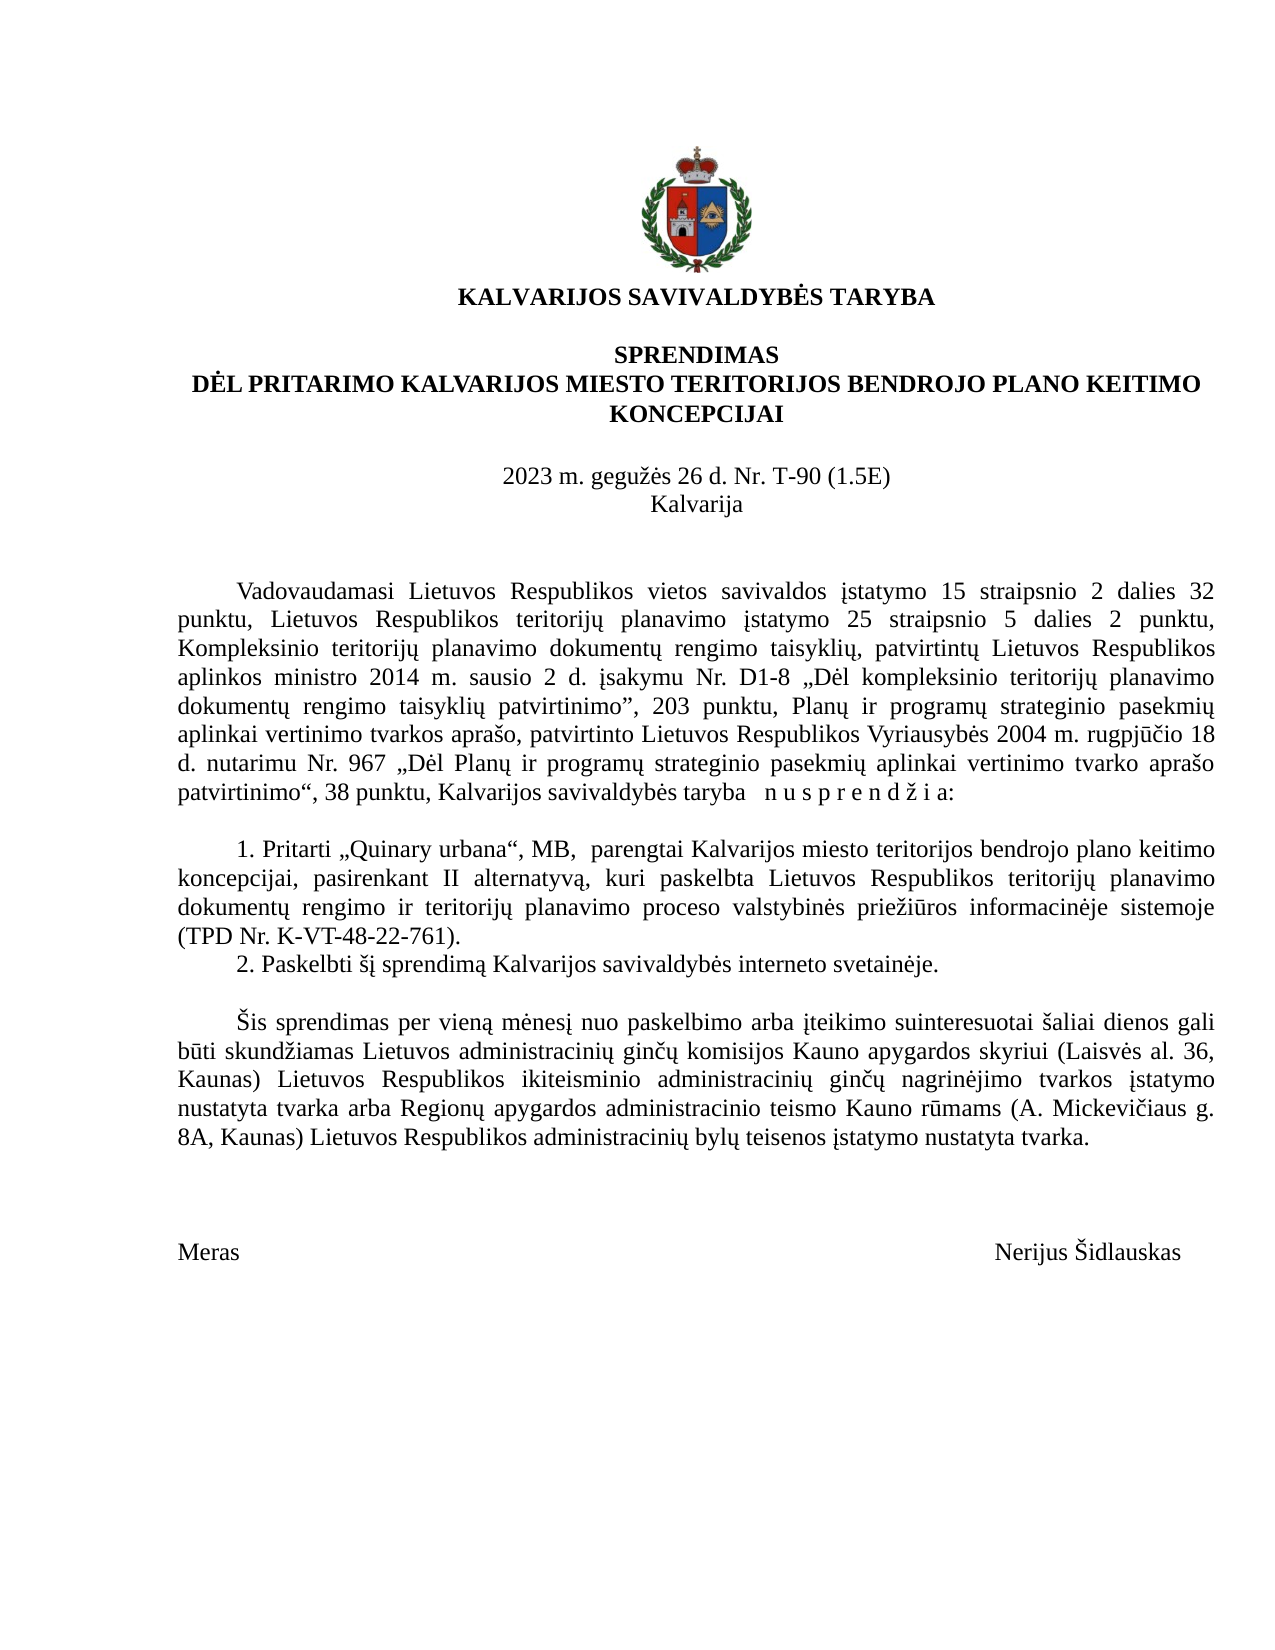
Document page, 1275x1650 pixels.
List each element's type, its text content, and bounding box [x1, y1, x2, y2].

text SPRENDIMAS [177, 340, 1216, 369]
text 2. Paskelbti šį sprendimą Kalvarijos savivaldybės interneto svetainėje. [177, 949, 1216, 978]
text Šis sprendimas per vieną mėnesį nuo paskelbimo arba įteikimo suinteresuotai šaliai dienos gali būti skundžiamas Lietuvos administracinių ginčų komisijos Kauno apygardos skyriui (Laisvės al. 36, Kaunas) Lietuvos Respublikos ikiteisminio administracinių ginčų nagrinėjimo tvarkos įstatymo nustatyta tvarka arba Regionų apygardos administracinio teismo Kauno rūmams (A. Mickevičiaus g. 8A, Kaunas) Lietuvos Respublikos administracinių bylų teisenos įstatymo nustatyta tvarka. [177, 1007, 1216, 1151]
text Vadovaudamasi Lietuvos Respublikos vietos savivaldos įstatymo 15 straipsnio 2 dalies 32 punktu, Lietuvos Respublikos teritorijų planavimo įstatymo 25 straipsnio 5 dalies 2 punktu, Kompleksinio teritorijų planavimo dokumentų rengimo taisyklių, patvirtintų Lietuvos Respublikos aplinkos ministro 2014 m. sausio 2 d. įsakymu Nr. D1-8 „Dėl kompleksinio teritorijų planavimo dokumentų rengimo taisyklių patvirtinimo”, 203 punktu, Planų ir programų strateginio pasekmių aplinkai vertinimo tvarkos aprašo, patvirtinto Lietuvos Respublikos Vyriausybės 2004 m. rugpjūčio 18 d. nutarimu Nr. 967 „Dėl Planų ir programų strateginio pasekmių aplinkai vertinimo tvarko aprašo patvirtinimo“, 38 punktu, Kalvarijos savivaldybės taryba n u s p r e n d ž i a: [177, 576, 1216, 806]
text KALVARIJOS SAVIVALDYBĖS TARYBA [177, 282, 1216, 311]
text Meras Nerijus Šidlauskas [177, 1237, 1216, 1266]
text 1. Pritarti „Quinary urbana“, MB, parengtai Kalvarijos miesto teritorijos bendrojo plano keitimo koncepcijai, pasirenkant II alternatyvą, kuri paskelbta Lietuvos Respublikos teritorijų planavimo dokumentų rengimo ir teritorijų planavimo proceso valstybinės priežiūros informacinėje sistemoje (TPD Nr. K-VT-48-22-761). [177, 834, 1216, 949]
text 2023 m. gegužės 26 d. Nr. T-90 (1.5E) [177, 461, 1216, 489]
text Kalvarija [177, 489, 1216, 518]
text DĖL PRITARIMO KALVARIJOS MIESTO TERITORIJOS BENDROJO PLANO KEITIMO KONCEPCIJAI [177, 369, 1216, 428]
